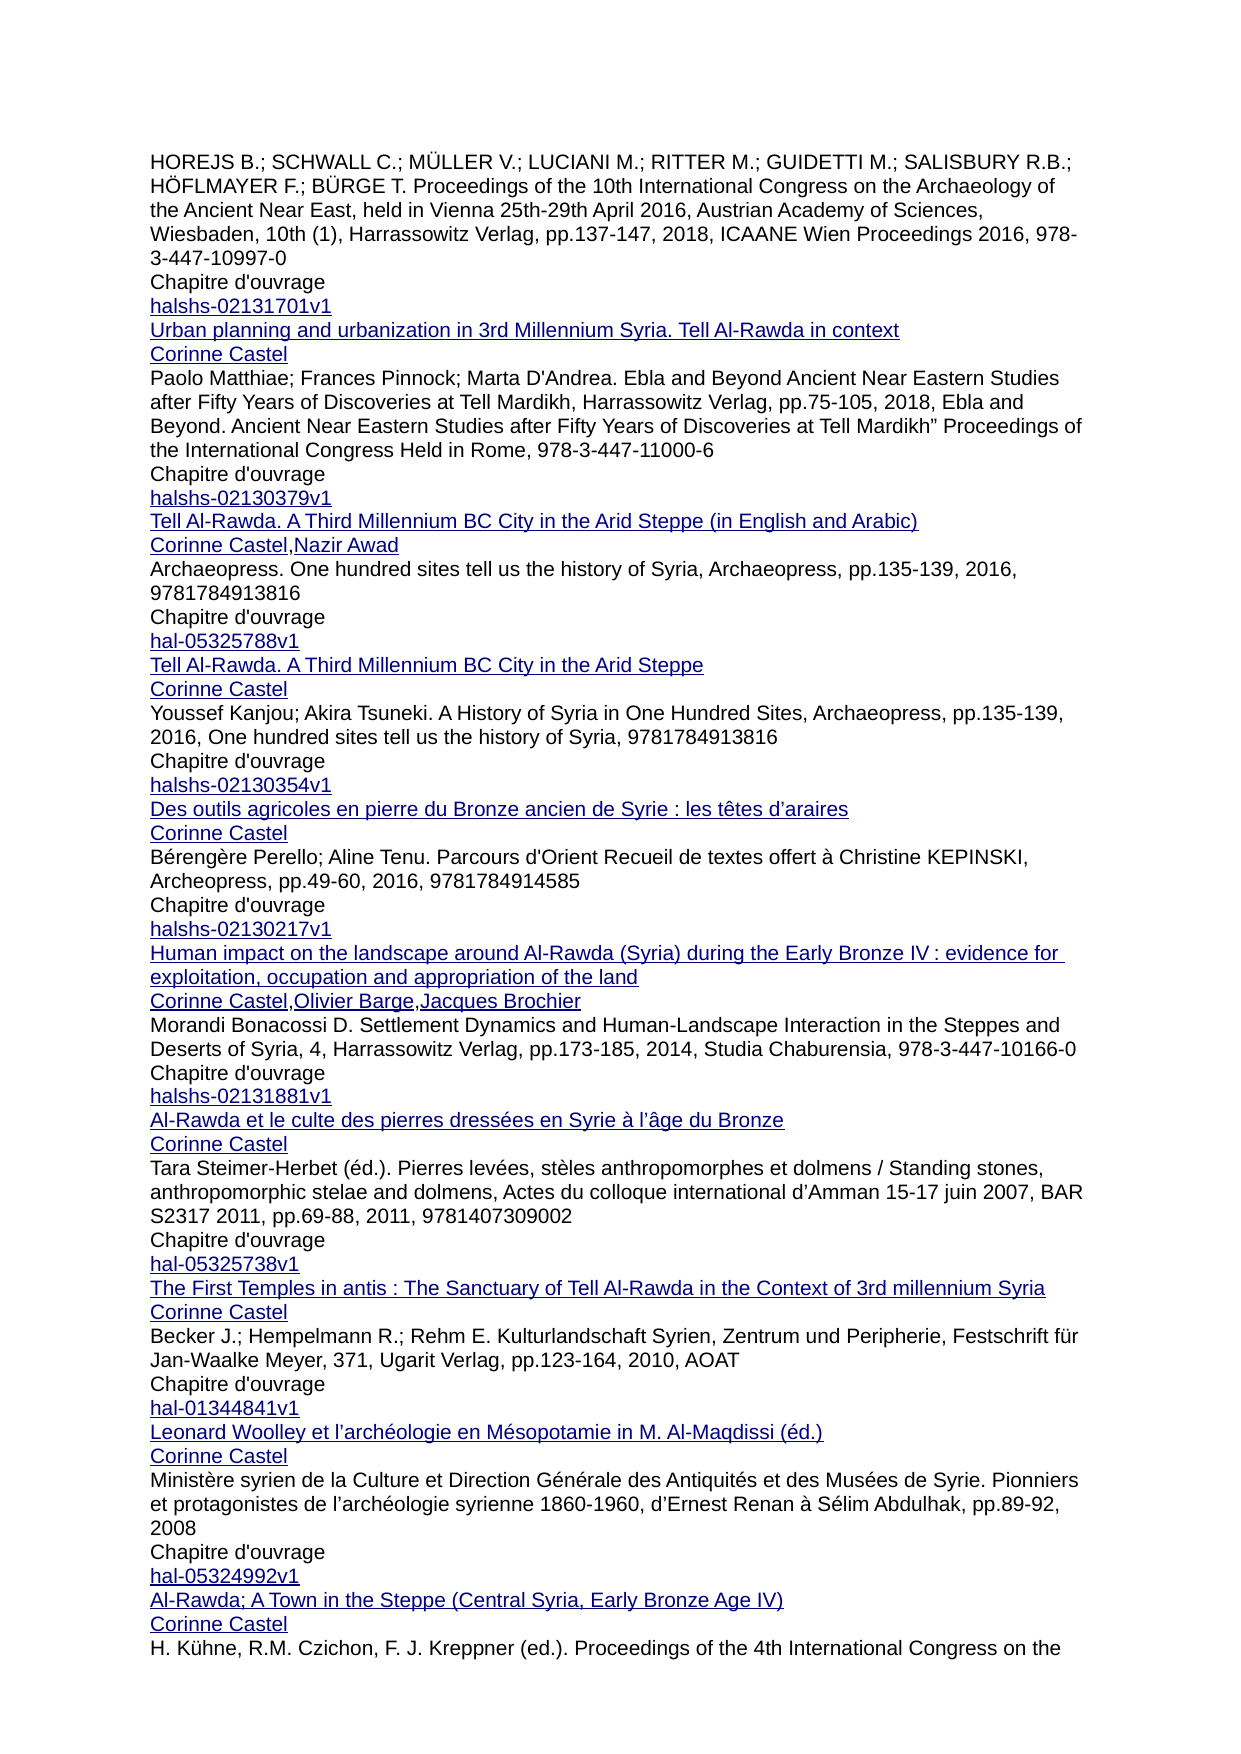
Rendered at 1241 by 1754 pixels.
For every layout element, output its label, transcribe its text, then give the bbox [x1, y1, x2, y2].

table_cell Al-Rawda et le culte des pierres dressées en Syrie à l’âge du Bronze Corinne Castel Tara Steimer-Herbet (éd.). Pierres levées, stèles anthropomorphes et dolmens / Standing stones, anthropomorphic stelae and dolmens, Actes du colloque international d’Amman 15-17 juin 2007, BAR S2317 2011, pp.69-88, 2011, 9781407309002 Chapitre d'ouvrage hal-05325738v1 [150, 1108, 1090, 1276]
table_cell Human impact on the landscape around Al-Rawda (Syria) during the Early Bronze IV : evidence for exploitation, occupation and appropriation of the land Corinne Castel,Olivier Barge,Jacques Brochier Morandi Bonacossi D. Settlement Dynamics and Human-Landscape Interaction in the Steppes and Deserts of Syria, 4, Harrassowitz Verlag, pp.173-185, 2014, Studia Chaburensia, 978-3-447-10166-0 Chapitre d'ouvrage halshs-02131881v1 [150, 941, 1090, 1108]
table_cell HOREJS B.; SCHWALL C.; MÜLLER V.; LUCIANI M.; RITTER M.; GUIDETTI M.; SALISBURY R.B.; HÖFLMAYER F.; BÜRGE T. Proceedings of the 10th International Congress on the Archaeology of the Ancient Near East, held in Vienna 25th-29th April 2016, Austrian Academy of Sciences, Wiesbaden, 10th (1), Harrassowitz Verlag, pp.137-147, 2018, ICAANE Wien Proceedings 2016, 978-3-447-10997-0 Chapitre d'ouvrage halshs-02131701v1 [150, 150, 1090, 318]
table_cell Leonard Woolley et l’archéologie en Mésopotamie in M. Al-Maqdissi (éd.) Corinne Castel Ministère syrien de la Culture et Direction Générale des Antiquités et des Musées de Syrie. Pionniers et protagonistes de l’archéologie syrienne 1860-1960, d’Ernest Renan à Sélim Abdulhak, pp.89-92, 2008 Chapitre d'ouvrage hal-05324992v1 [150, 1420, 1090, 1587]
table_cell Tell Al-Rawda. A Third Millennium BC City in the Arid Steppe (in English and Arabic) Corinne Castel,Nazir Awad Archaeopress. One hundred sites tell us the history of Syria, Archaeopress, pp.135-139, 2016, 9781784913816 Chapitre d'ouvrage hal-05325788v1 [150, 509, 1090, 653]
table_cell Al-Rawda; A Town in the Steppe (Central Syria, Early Bronze Age IV) Corinne Castel H. Kühne, R.M. Czichon, F. J. Kreppner (ed.). Proceedings of the 4th International Congress on the [150, 1588, 1090, 1659]
table_cell Tell Al-Rawda. A Third Millennium BC City in the Arid Steppe Corinne Castel Youssef Kanjou; Akira Tsuneki. A History of Syria in One Hundred Sites, Archaeopress, pp.135-139, 2016, One hundred sites tell us the history of Syria, 9781784913816 Chapitre d'ouvrage halshs-02130354v1 [150, 653, 1090, 797]
table_cell The First Temples in antis : The Sanctuary of Tell Al-Rawda in the Context of 3rd millennium Syria Corinne Castel Becker J.; Hempelmann R.; Rehm E. Kulturlandschaft Syrien, Zentrum und Peripherie, Festschrift für Jan-Waalke Meyer, 371, Ugarit Verlag, pp.123-164, 2010, AOAT Chapitre d'ouvrage hal-01344841v1 [150, 1276, 1090, 1420]
table_cell Urban planning and urbanization in 3rd Millennium Syria. Tell Al-Rawda in context Corinne Castel Paolo Matthiae; Frances Pinnock; Marta D'Andrea. Ebla and Beyond Ancient Near Eastern Studies after Fifty Years of Discoveries at Tell Mardikh, Harrassowitz Verlag, pp.75-105, 2018, Ebla and Beyond. Ancient Near Eastern Studies after Fifty Years of Discoveries at Tell Mardikh” Proceedings of the International Congress Held in Rome, 978-3-447-11000-6 Chapitre d'ouvrage halshs-02130379v1 [150, 318, 1090, 509]
table_cell Des outils agricoles en pierre du Bronze ancien de Syrie : les têtes d’araires Corinne Castel Bérengère Perello; Aline Tenu. Parcours d'Orient Recueil de textes offert à Christine KEPINSKI, Archeopress, pp.49-60, 2016, 9781784914585 Chapitre d'ouvrage halshs-02130217v1 [150, 797, 1090, 941]
